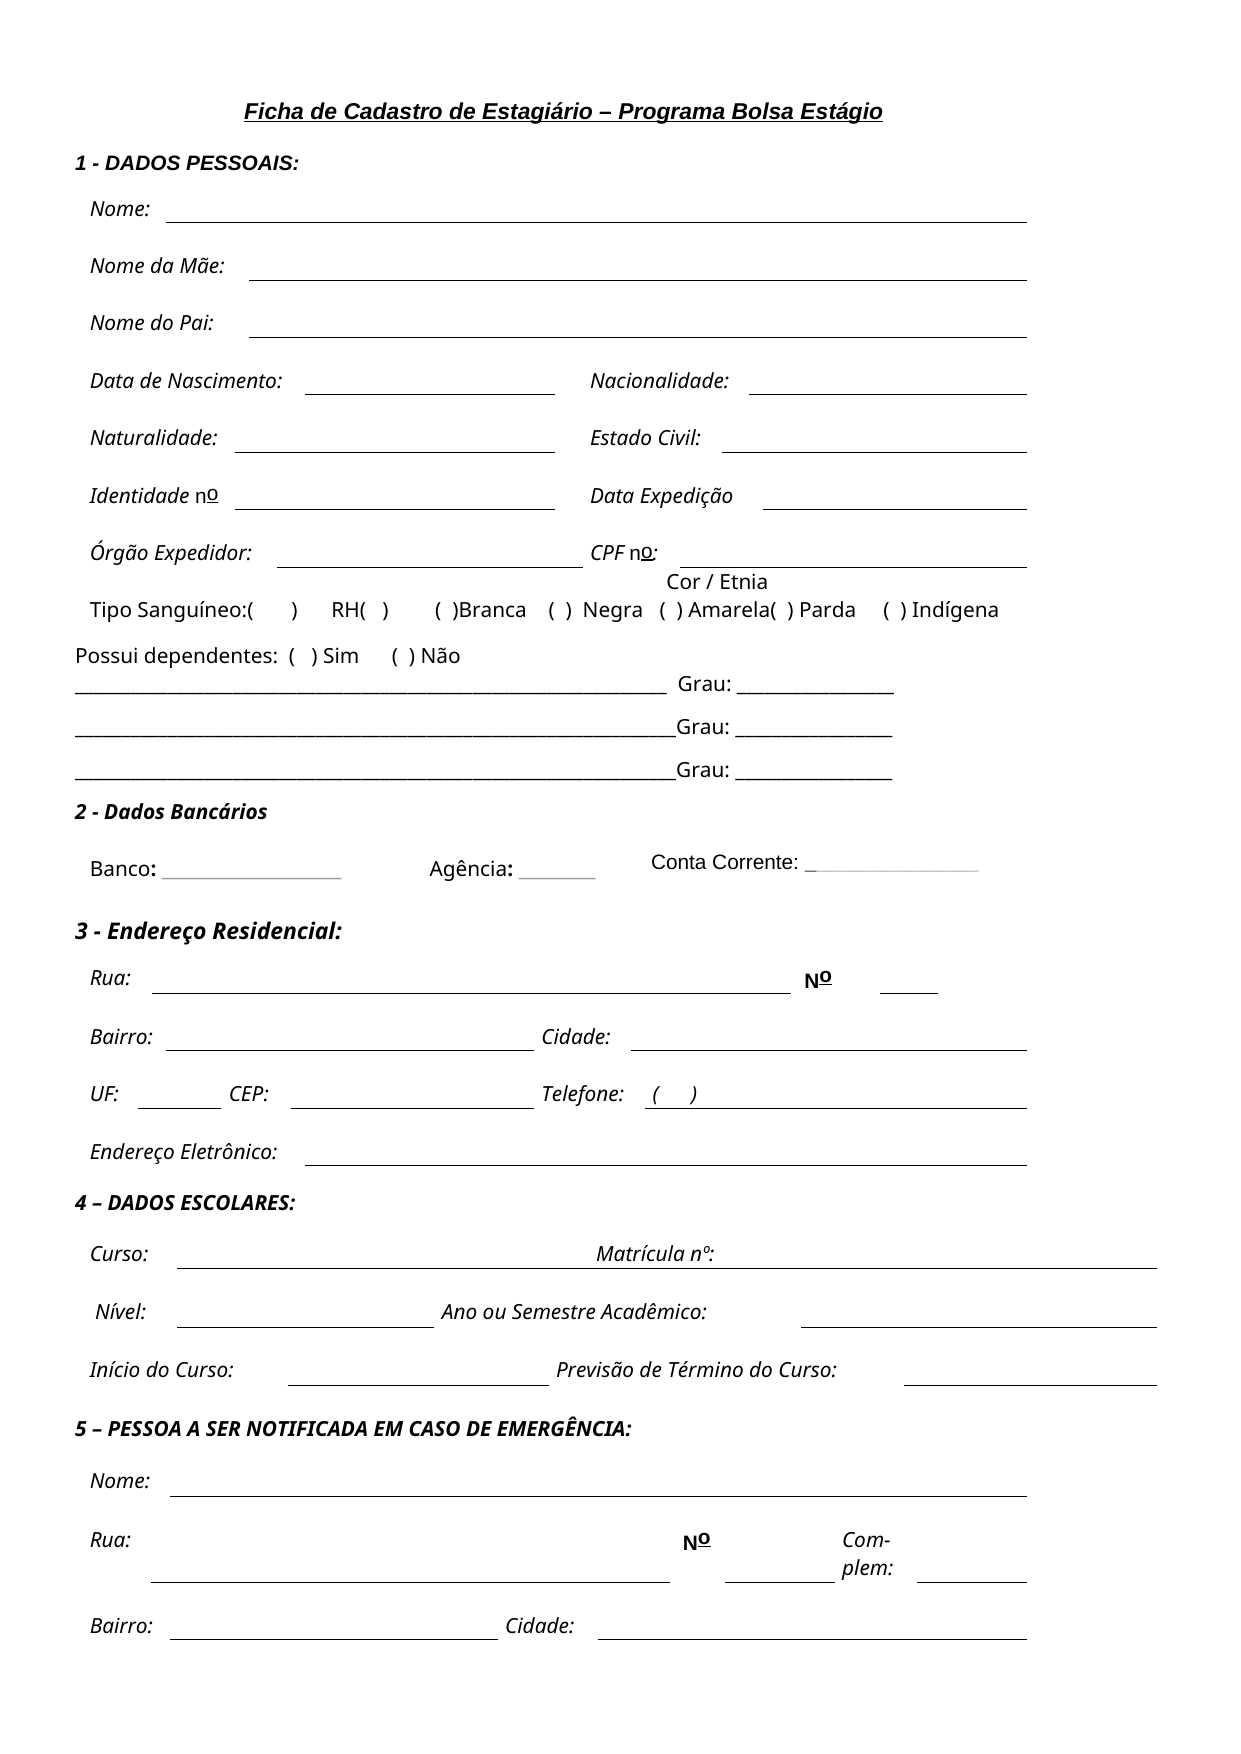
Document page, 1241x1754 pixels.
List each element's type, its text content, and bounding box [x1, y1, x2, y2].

table_cell Nível: [82, 1297, 177, 1327]
text Possui dependentes: ( ) Sim ( ) Não [75, 641, 1165, 669]
table_header [170, 1465, 1027, 1496]
table_cell Data Expedição [583, 481, 763, 509]
table_cell Data de Nascimento: [82, 366, 304, 394]
table_cell [82, 509, 1027, 538]
table_cell Início do Curso: [82, 1356, 288, 1385]
table_cell [506, 1639, 536, 1668]
text [1020, 98, 1165, 124]
table_cell [249, 309, 1027, 337]
text [1020, 151, 1165, 174]
table_cell Cidade: [534, 1022, 631, 1050]
table_cell [725, 1525, 834, 1582]
table_cell [534, 1050, 1027, 1079]
table_cell [555, 394, 582, 423]
table_cell [235, 481, 555, 509]
table_cell [82, 1108, 506, 1137]
table_cell [555, 423, 582, 452]
table_cell [749, 366, 1027, 394]
table_cell [536, 1639, 1027, 1668]
text Ficha de Cadastro de Estagiário – Programa Bolsa Estágio [75, 98, 980, 124]
table_cell [291, 1079, 534, 1108]
table_cell [506, 1051, 534, 1079]
table_cell [555, 366, 582, 394]
table_header [152, 963, 791, 993]
table_cell [305, 1137, 1027, 1165]
table_header No [791, 963, 880, 993]
table_cell [82, 337, 555, 366]
table_cell [151, 1525, 669, 1582]
table_header Rua: [82, 963, 152, 993]
table_cell Tipo Sanguíneo:( ) [82, 567, 318, 624]
table_cell [904, 1356, 1157, 1385]
text 4 – DADOS ESCOLARES: [75, 1188, 1165, 1217]
table_header Nome: [82, 194, 166, 222]
table_cell CEP: [221, 1079, 291, 1108]
table_cell RH( ) [319, 568, 407, 624]
table_cell [82, 280, 555, 308]
text _________________________________________________________________Grau: _________________ [75, 712, 1165, 741]
table_cell [82, 1050, 506, 1079]
table_cell [583, 223, 1027, 251]
table_cell [506, 994, 534, 1022]
table_header Curso: [82, 1240, 177, 1268]
table_cell Nacionalidade: [583, 366, 749, 394]
table_cell Órgão Expedidor: [82, 538, 277, 567]
table_cell [564, 1327, 596, 1356]
text _________________________________________________________________Grau: _________________ [75, 755, 1165, 783]
table_cell UF: [82, 1079, 138, 1108]
table_cell [534, 993, 1027, 1022]
table_cell [555, 338, 582, 366]
table_cell [631, 1022, 1027, 1050]
table_cell Cidade: [498, 1611, 598, 1639]
table_cell [82, 452, 1027, 481]
table_cell [555, 281, 582, 308]
table_header Agência: _________ [422, 826, 643, 898]
table_cell [536, 1497, 1027, 1525]
table_cell [506, 1109, 534, 1137]
table_cell [82, 993, 506, 1022]
text 3 - Endereço Residencial: [75, 915, 1165, 946]
text 2 - Dados Bancários [75, 797, 1165, 826]
table_cell [583, 281, 1027, 308]
table_cell Bairro: [82, 1022, 166, 1050]
table_cell [235, 423, 555, 452]
table_cell Nome do Pai: [82, 309, 249, 337]
table_cell [583, 394, 1027, 423]
table_cell [138, 1079, 221, 1108]
table_cell [596, 1327, 1157, 1356]
text 1 - DADOS PESSOAIS: [75, 151, 980, 174]
table_cell [536, 1582, 1027, 1611]
table_header Nome: [82, 1465, 170, 1496]
table_cell [917, 1525, 1027, 1582]
table_cell [82, 1639, 506, 1668]
table_cell ( ) [645, 1079, 1027, 1108]
table_cell Bairro: [82, 1611, 170, 1639]
table_cell [598, 1611, 1027, 1639]
table_cell [506, 1583, 536, 1611]
table_cell [564, 1269, 596, 1297]
table_cell [722, 423, 1027, 452]
table_cell [177, 1297, 434, 1327]
text 5 – PESSOA A SER NOTIFICADA EM CASO DE EMERGÊNCIA: [75, 1414, 1165, 1442]
table_cell [82, 1327, 564, 1356]
table_header Matrícula nº: [177, 1240, 1157, 1268]
table_cell [82, 1496, 506, 1525]
table_cell [277, 538, 582, 567]
table_cell [534, 1108, 1027, 1137]
table_cell [82, 1582, 506, 1611]
table_cell CPF no: [583, 538, 680, 567]
table_cell No [670, 1525, 725, 1582]
table_cell [763, 481, 1027, 509]
table_cell [680, 538, 1027, 567]
table_cell [82, 394, 555, 423]
table_header Banco: _____________________ [82, 826, 422, 898]
table_cell [596, 1269, 1157, 1297]
table_cell Rua: [82, 1525, 151, 1582]
table_cell [555, 223, 582, 251]
table_cell [305, 366, 555, 394]
table_cell Previsão de Término do Curso: [549, 1356, 904, 1385]
table_cell Nome da Mãe: [82, 251, 249, 279]
table_cell [166, 1022, 534, 1050]
table_cell Telefone: [534, 1079, 645, 1108]
table_cell Endereço Eletrônico: [82, 1137, 304, 1165]
table_cell Com-plem: [835, 1525, 917, 1582]
table_cell [82, 1268, 564, 1297]
table_header [938, 963, 1027, 993]
table_header [880, 963, 938, 993]
table_cell Naturalidade: [82, 423, 235, 452]
table_cell Ano ou Semestre Acadêmico: [434, 1297, 801, 1327]
table_cell [170, 1611, 498, 1639]
text ________________________________________________________________ Grau: _________________ [75, 669, 1165, 698]
table_cell [249, 251, 1027, 279]
table_cell Cor / Etnia ( )Branca ( ) Negra ( ) Amarela( ) Parda ( ) Indígena [407, 567, 1027, 624]
table_cell [555, 481, 582, 509]
table_header Conta Corrente: _______________ [644, 826, 1027, 898]
table_cell Identidade no [82, 481, 235, 509]
table_cell [82, 222, 555, 251]
table_cell [288, 1356, 548, 1385]
table_cell [583, 338, 1027, 366]
table_header [166, 194, 1027, 222]
table_cell [801, 1297, 1157, 1327]
table_cell [506, 1497, 536, 1525]
table_cell Estado Civil: [583, 423, 722, 452]
